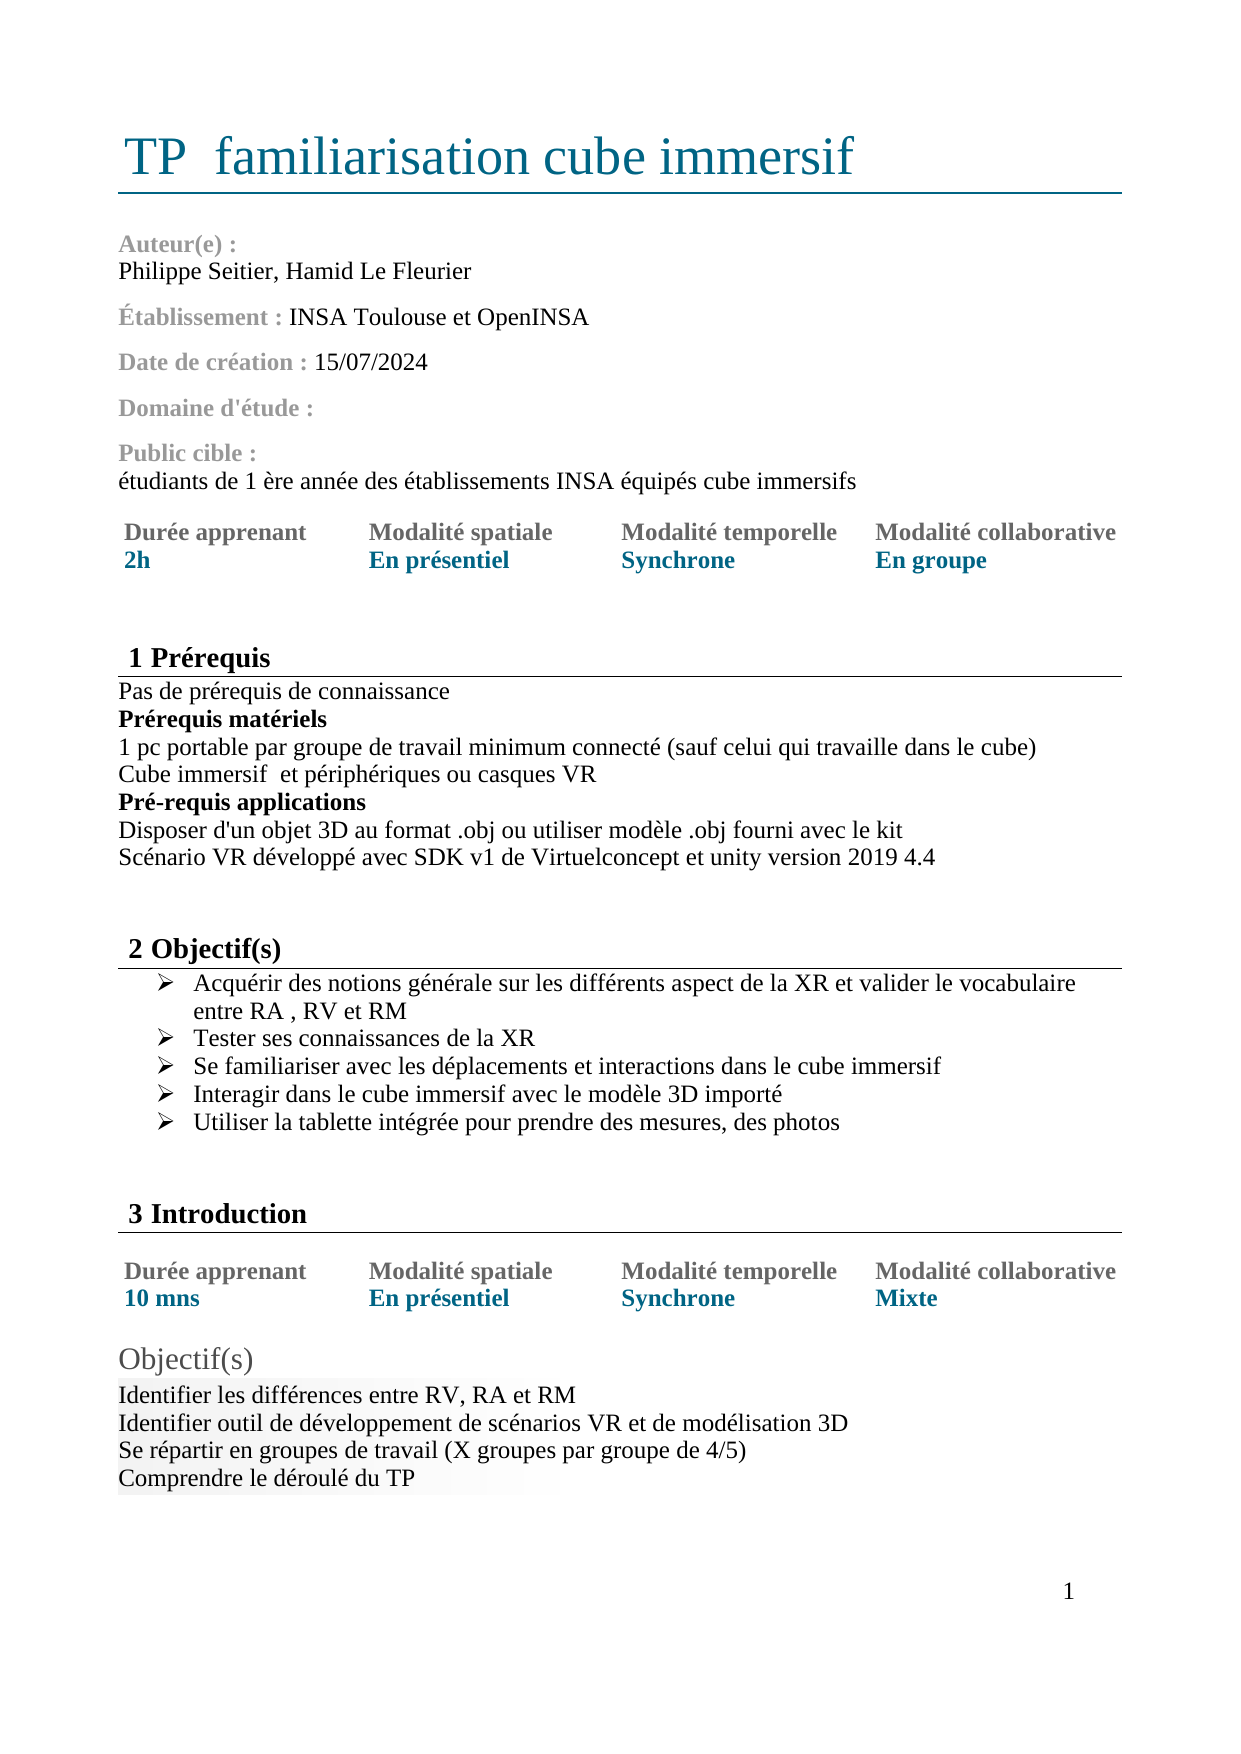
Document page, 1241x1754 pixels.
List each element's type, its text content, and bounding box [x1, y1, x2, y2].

text Identifier les différences entre RV, RA et RM [118, 1381, 1122, 1409]
list Interagir dans le cube immersif avec le modèle 3D importé [156, 1080, 1122, 1108]
text Public cible : [118, 439, 1122, 467]
text Disposer d'un objet 3D au format .obj ou utiliser modèle .obj fourni avec le kit [118, 816, 1122, 843]
table_header Durée apprenant 2h [119, 496, 363, 579]
table_header Durée apprenant 10 mns [119, 1234, 363, 1318]
table_header Modalité temporelle Synchrone [616, 496, 869, 579]
text Scénario VR développé avec SDK v1 de Virtuelconcept et unity version 2019 4.4 [118, 843, 1122, 871]
title Introduction [118, 1194, 1122, 1232]
text Se répartir en groupes de travail (X groupes par groupe de 4/5) [118, 1436, 1122, 1464]
picture [118, 1378, 1123, 1495]
text Prérequis matériels [118, 705, 1122, 733]
table_header Modalité spatiale En présentiel [364, 496, 615, 579]
text Pas de prérequis de connaissance [118, 677, 1122, 705]
text Date de création : 15/07/2024 [118, 348, 1122, 376]
text Comprendre le déroulé du TP [118, 1464, 1122, 1492]
title Prérequis [118, 638, 1122, 676]
list Acquérir des notions générale sur les différents aspect de la XR et valider le vocabulaire entre RA , RV et RM [156, 969, 1122, 1024]
text Cube immersif et périphériques ou casques VR [118, 760, 1122, 788]
text Auteur(e) : [118, 230, 1122, 257]
table_header Modalité collaborative Mixte [870, 1234, 1122, 1318]
list Se familiariser avec les déplacements et interactions dans le cube immersif [156, 1052, 1122, 1080]
text Domaine d'étude : [118, 394, 1122, 421]
table_header Modalité collaborative En groupe [870, 496, 1122, 579]
title Objectif(s) [118, 930, 1122, 968]
table_header Modalité spatiale En présentiel [364, 1234, 615, 1318]
text Établissement : INSA Toulouse et OpenINSA [118, 303, 1122, 331]
text Pré-requis applications [118, 788, 1122, 816]
text Identifier outil de développement de scénarios VR et de modélisation 3D [118, 1409, 1122, 1436]
text 1 pc portable par groupe de travail minimum connecté (sauf celui qui travaille dans le cube) [118, 733, 1122, 760]
text étudiants de 1 ère année des établissements INSA équipés cube immersifs [118, 467, 1122, 494]
list Tester ses connaissances de la XR [156, 1024, 1122, 1052]
text Philippe Seitier, Hamid Le Fleurier [118, 257, 1122, 285]
table_header Modalité temporelle Synchrone [616, 1234, 869, 1318]
list Utiliser la tablette intégrée pour prendre des mesures, des photos [156, 1108, 1122, 1135]
text Objectif(s) [118, 1342, 1122, 1376]
text TP familiarisation cube immersif [118, 120, 1122, 192]
